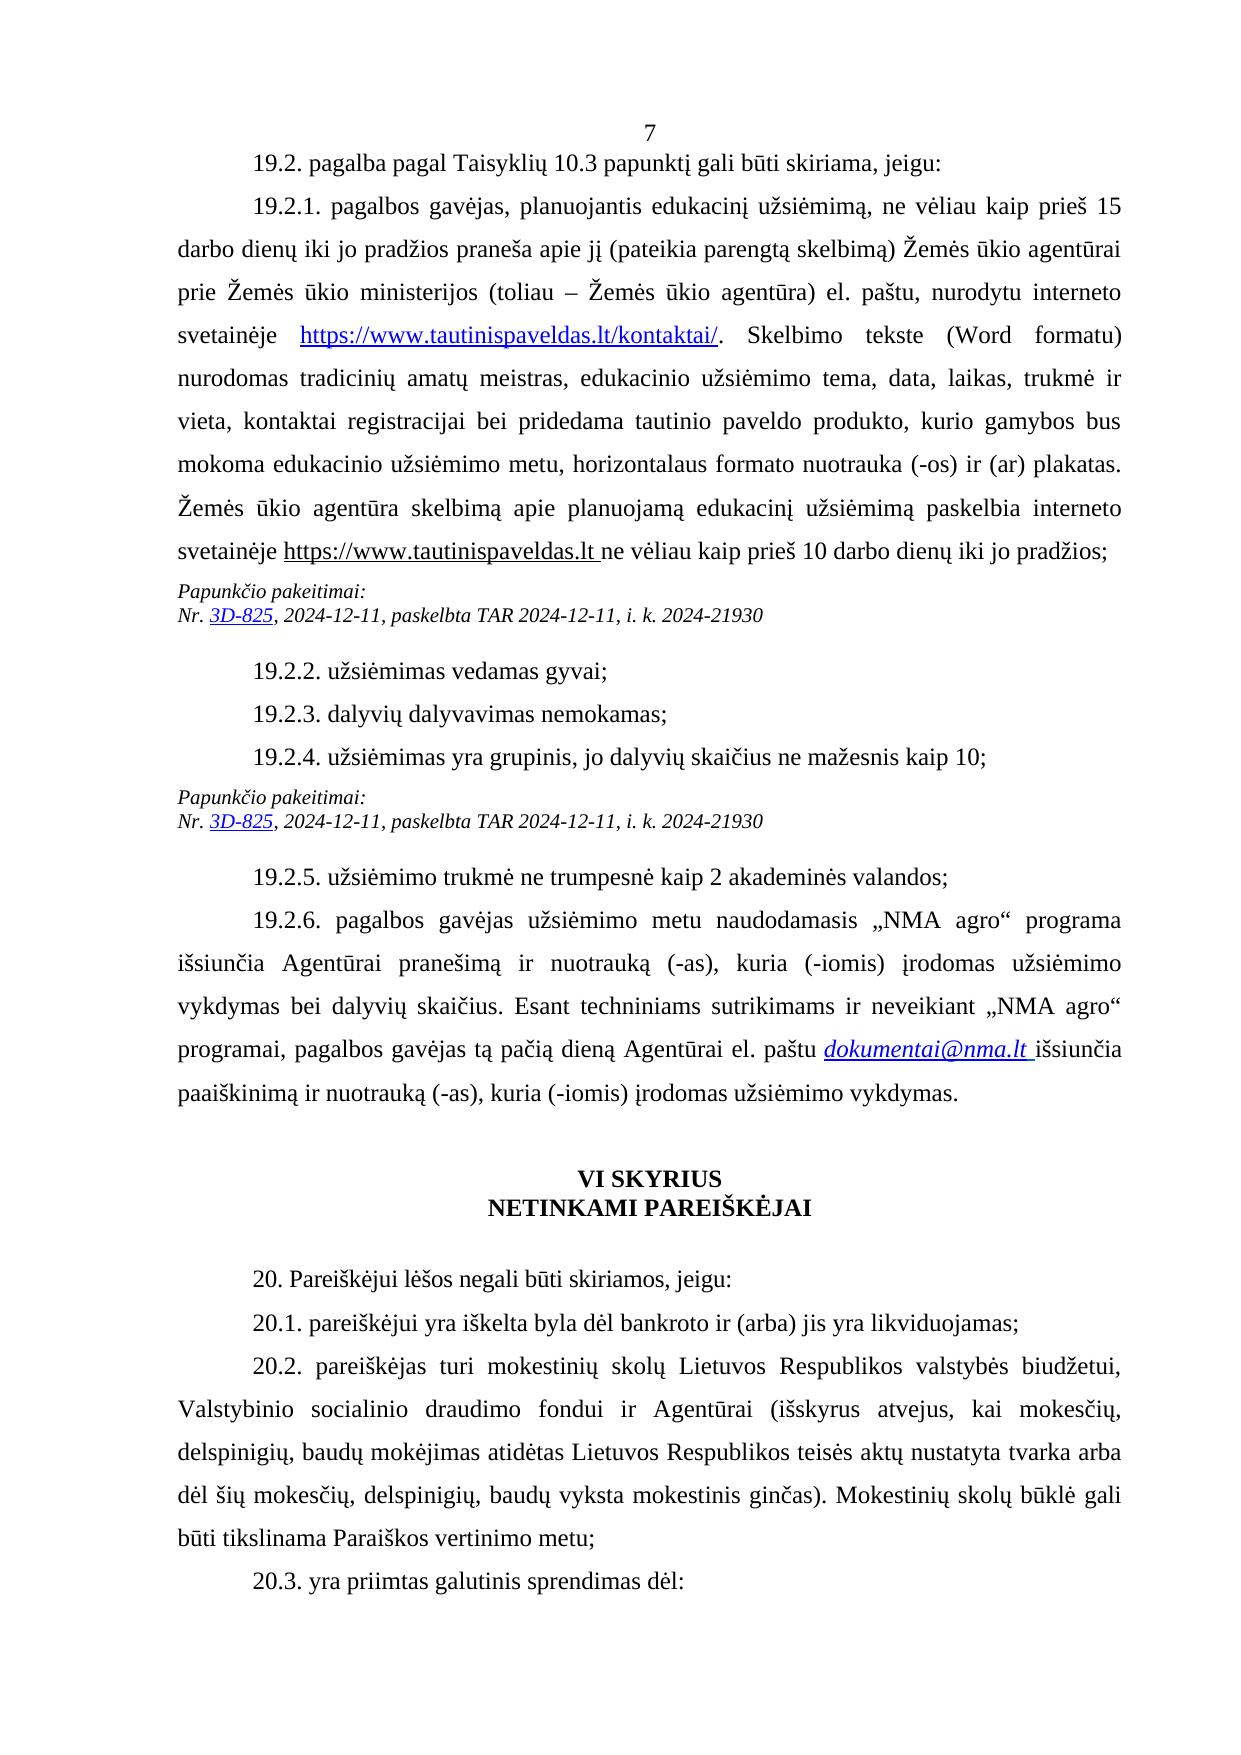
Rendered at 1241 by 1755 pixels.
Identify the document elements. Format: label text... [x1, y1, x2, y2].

text VI SKYRIUS [177, 1164, 1122, 1193]
text 19.2. pagalba pagal Taisyklių 10.3 papunktį gali būti skiriama, jeigu: [177, 148, 1122, 176]
text 19.2.2. užsiėmimas vedamas gyvai; [177, 656, 1122, 684]
text 19.2.1. pagalbos gavėjas, planuojantis edukacinį užsiėmimą, ne vėliau kaip prieš 15 darbo dienų iki jo pradžios praneša apie jį (pateikia parengtą skelbimą) Žemės ūkio agentūrai prie Žemės ūkio ministerijos (toliau – Žemės ūkio agentūra) el. paštu, nurodytu interneto svetainėje https://www.tautinispaveldas.lt/kontaktai/. Skelbimo tekste (Word formatu) nurodomas tradicinių amatų meistras, edukacinio užsiėmimo tema, data, laikas, trukmė ir vieta, kontaktai registracijai bei pridedama tautinio paveldo produkto, kurio gamybos bus mokoma edukacinio užsiėmimo metu, horizontalaus formato nuotrauka (-os) ir (ar) plakatas. Žemės ūkio agentūra skelbimą apie planuojamą edukacinį užsiėmimą paskelbia interneto svetainėje https://www.tautinispaveldas.lt ne vėliau kaip prieš 10 darbo dienų iki jo pradžios; [177, 191, 1122, 564]
text 20.1. pareiškėjui yra iškelta byla dėl bankroto ir (arba) jis yra likviduojamas; [177, 1308, 1122, 1336]
text Nr. 3D-825, 2024-12-11, paskelbta TAR 2024-12-11, i. k. 2024-21930 [177, 809, 1122, 833]
text 19.2.5. užsiėmimo trukmė ne trumpesnė kaip 2 akademinės valandos; [177, 862, 1122, 891]
text 19.2.3. dalyvių dalyvavimas nemokamas; [177, 699, 1122, 728]
text 20. Pareiškėjui lėšos negali būti skiriamos, jeigu: [177, 1264, 1122, 1293]
text 20.3. yra priimtas galutinis sprendimas dėl: [177, 1566, 1122, 1595]
text Nr. 3D-825, 2024-12-11, paskelbta TAR 2024-12-11, i. k. 2024-21930 [177, 603, 1122, 627]
text 19.2.6. pagalbos gavėjas užsiėmimo metu naudodamasis „NMA agro“ programa išsiunčia Agentūrai pranešimą ir nuotrauką (-as), kuria (-iomis) įrodomas užsiėmimo vykdymas bei dalyvių skaičius. Esant techniniams sutrikimams ir neveikiant „NMA agro“ programai, pagalbos gavėjas tą pačią dieną Agentūrai el. paštu dokumentai@nma.lt išsiunčia paaiškinimą ir nuotrauką (-as), kuria (-iomis) įrodomas užsiėmimo vykdymas. [177, 905, 1122, 1106]
text 20.2. pareiškėjas turi mokestinių skolų Lietuvos Respublikos valstybės biudžetui, Valstybinio socialinio draudimo fondui ir Agentūrai (išskyrus atvejus, kai mokesčių, delspinigių, baudų mokėjimas atidėtas Lietuvos Respublikos teisės aktų nustatyta tvarka arba dėl šių mokesčių, delspinigių, baudų vyksta mokestinis ginčas). Mokestinių skolų būklė gali būti tikslinama Paraiškos vertinimo metu; [177, 1351, 1122, 1552]
text NETINKAMI PAREIŠKĖJAI [177, 1193, 1122, 1221]
text 19.2.4. užsiėmimas yra grupinis, jo dalyvių skaičius ne mažesnis kaip 10; [177, 742, 1122, 771]
text Papunkčio pakeitimai: [177, 579, 1122, 603]
text Papunkčio pakeitimai: [177, 785, 1122, 809]
